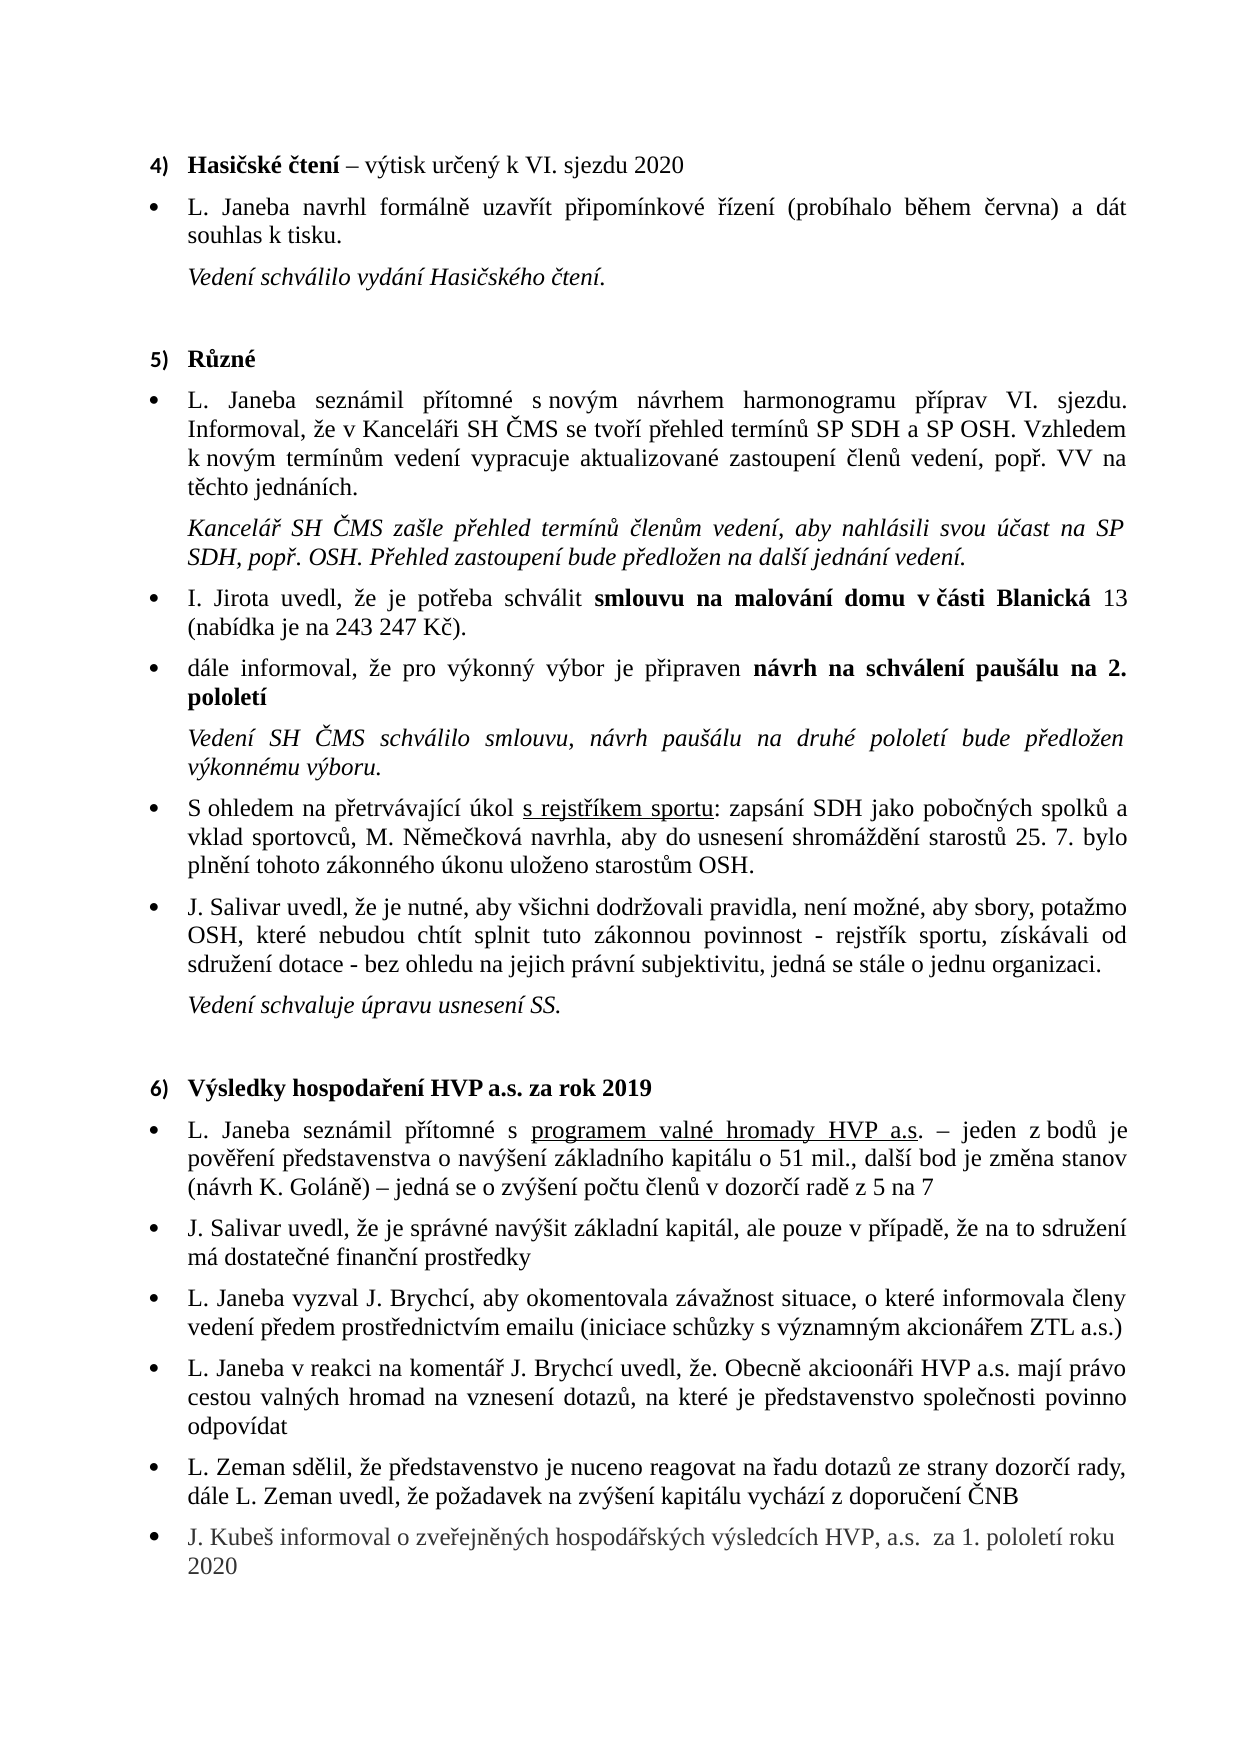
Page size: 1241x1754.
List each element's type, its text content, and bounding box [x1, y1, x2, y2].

list L. Janeba navrhl formálně uzavřít připomínkové řízení (probíhalo během června) a dát souhlas k tisku. [150, 192, 1128, 249]
list Různé [150, 344, 1128, 373]
text Kancelář SH ČMS zašle přehled termínů členům vedení, aby nahlásili svou účast na SP SDH, popř. OSH. Přehled zastoupení bude předložen na další jednání vedení. [187, 513, 1128, 571]
list S ohledem na přetrvávající úkol s rejstříkem sportu: zapsání SDH jako pobočných spolků a vklad sportovců, M. Němečková navrhla, aby do usnesení shromáždění starostů 25. 7. bylo plnění tohoto zákonného úkonu uloženo starostům OSH. [150, 793, 1128, 879]
text Vedení schválilo vydání Hasičského čtení. [187, 262, 1128, 290]
list J. Salivar uvedl, že je nutné, aby všichni dodržovali pravidla, není možné, aby sbory, potažmo OSH, které nebudou chtít splnit tuto zákonnou povinnost - rejstřík sportu, získávali od sdružení dotace - bez ohledu na jejich právní subjektivitu, jedná se stále o jednu organizaci. [150, 892, 1128, 978]
text Vedení schvaluje úpravu usnesení SS. [187, 991, 1128, 1019]
list L. Janeba vyzval J. Brychcí, aby okomentovala závažnost situace, o které informovala členy vedení předem prostřednictvím emailu (iniciace schůzky s významným akcionářem ZTL a.s.) [150, 1283, 1128, 1341]
list J. Kubeš informoval o zveřejněných hospodářských výsledcích HVP, a.s. za 1. pololetí roku 2020 [150, 1522, 1128, 1580]
list J. Salivar uvedl, že je správné navýšit základní kapitál, ale pouze v případě, že na to sdružení má dostatečné finanční prostředky [150, 1213, 1128, 1271]
list Hasičské čtení – výtisk určený k VI. sjezdu 2020 [150, 150, 1128, 179]
list dále informoval, že pro výkonný výbor je připraven návrh na schválení paušálu na 2. pololetí [150, 653, 1128, 711]
list I. Jirota uvedl, že je potřeba schválit smlouvu na malování domu v části Blanická 13 (nabídka je na 243 247 Kč). [150, 583, 1128, 641]
list L. Janeba v reakci na komentář J. Brychcí uvedl, že. Obecně akcioonáři HVP a.s. mají právo cestou valných hromad na vznesení dotazů, na které je představenstvo společnosti povinno odpovídat [150, 1353, 1128, 1440]
list L. Janeba seznámil přítomné s programem valné hromady HVP a.s. – jeden z bodů je pověření představenstva o navýšení základního kapitálu o 51 mil., další bod je změna stanov (návrh K. Goláně) – jedná se o zvýšení počtu členů v dozorčí radě z 5 na 7 [150, 1115, 1128, 1201]
list L. Janeba seznámil přítomné s novým návrhem harmonogramu příprav VI. sjezdu. Informoval, že v Kanceláři SH ČMS se tvoří přehled termínů SP SDH a SP OSH. Vzhledem k novým termínům vedení vypracuje aktualizované zastoupení členů vedení, popř. VV na těchto jednáních. [150, 386, 1128, 501]
list L. Zeman sdělil, že představenstvo je nuceno reagovat na řadu dotazů ze strany dozorčí rady, dále L. Zeman uvedl, že požadavek na zvýšení kapitálu vychází z doporučení ČNB [150, 1452, 1128, 1510]
list Výsledky hospodaření HVP a.s. za rok 2019 [150, 1073, 1128, 1102]
text Vedení SH ČMS schválilo smlouvu, návrh paušálu na druhé pololetí bude předložen výkonnému výboru. [187, 723, 1128, 781]
